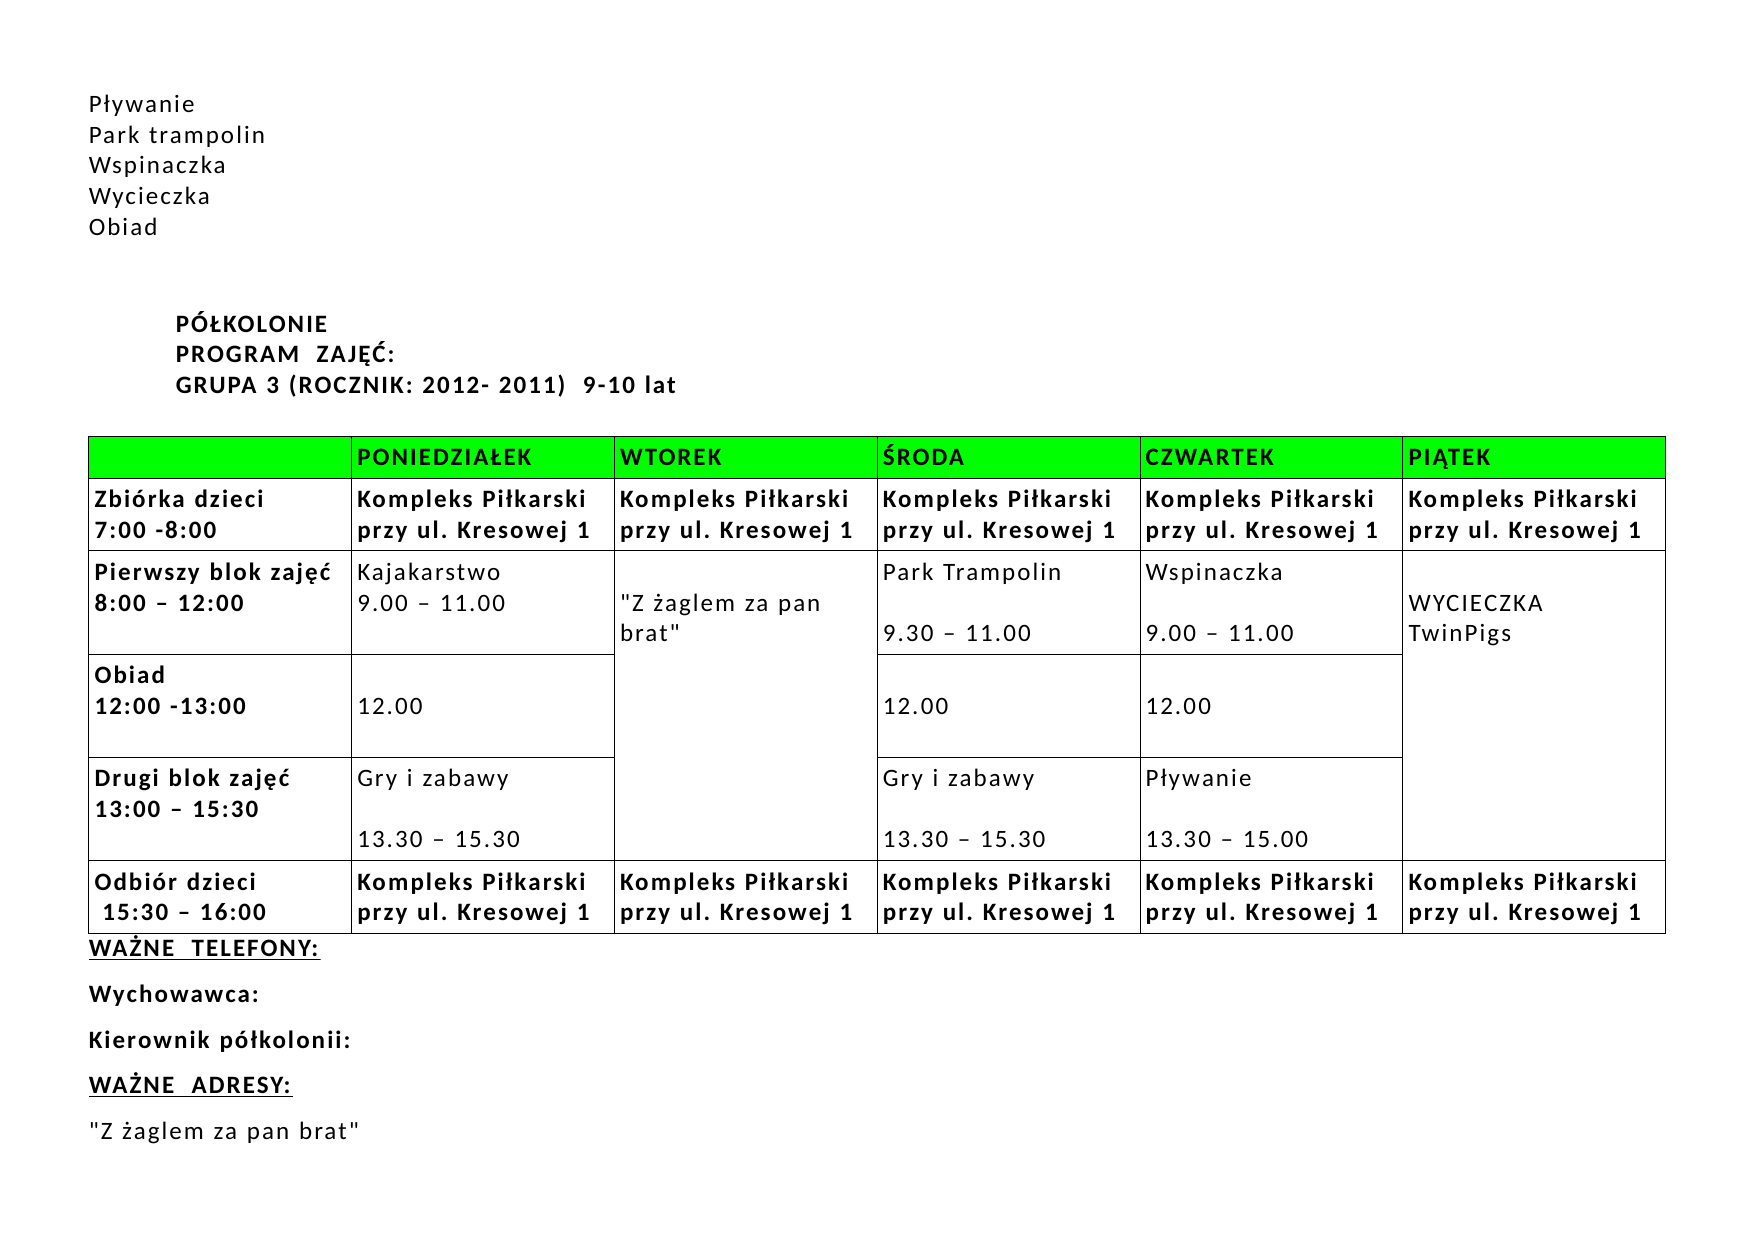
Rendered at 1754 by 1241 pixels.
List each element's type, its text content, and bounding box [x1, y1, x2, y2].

table_cell Odbiór dzieci 15:30 – 16:00 [89, 861, 351, 932]
table_header CZWARTEK [1141, 437, 1402, 478]
table_header WTOREK [615, 437, 877, 478]
table_cell 12.00 [352, 655, 614, 757]
table_cell 12.00 [878, 655, 1140, 757]
text WAŻNE TELEFONY: Wychowawca: Kierownik półkolonii: WAŻNE ADRESY: "Z żaglem za pan brat" [88, 934, 1665, 1146]
table_cell Kompleks Piłkarski przy ul. Kresowej 1 [878, 479, 1140, 550]
table_cell Kompleks Piłkarski przy ul. Kresowej 1 [1403, 861, 1665, 932]
table_cell Kajakarstwo 9.00 – 11.00 [352, 551, 614, 653]
table_header ŚRODA [878, 437, 1140, 478]
table_header PIĄTEK [1403, 437, 1665, 478]
table_cell Kompleks Piłkarski przy ul. Kresowej 1 [878, 861, 1140, 932]
table_cell Gry i zabawy 13.30 – 15.30 [878, 758, 1140, 860]
table_cell Kompleks Piłkarski przy ul. Kresowej 1 [615, 861, 877, 932]
table_cell Pierwszy blok zajęć 8:00 – 12:00 [89, 551, 351, 653]
table_cell 12.00 [1141, 655, 1402, 757]
table_cell Kompleks Piłkarski przy ul. Kresowej 1 [1141, 861, 1402, 932]
table_cell Drugi blok zajęć 13:00 – 15:30 [89, 758, 351, 860]
table_cell Gry i zabawy 13.30 – 15.30 [352, 758, 614, 860]
table_cell Wspinaczka 9.00 – 11.00 [1141, 551, 1402, 653]
table_cell Kompleks Piłkarski przy ul. Kresowej 1 [1403, 479, 1665, 550]
table_header [89, 437, 351, 478]
table_cell Kompleks Piłkarski przy ul. Kresowej 1 [352, 861, 614, 932]
table_cell Pływanie 13.30 – 15.00 [1141, 758, 1402, 860]
table_header PONIEDZIAŁEK [352, 437, 614, 478]
table_cell Kompleks Piłkarski przy ul. Kresowej 1 [1141, 479, 1402, 550]
table_cell Kompleks Piłkarski przy ul. Kresowej 1 [615, 479, 877, 550]
table_cell Kompleks Piłkarski przy ul. Kresowej 1 [352, 479, 614, 550]
table_cell Zbiórka dzieci 7:00 -8:00 [89, 479, 351, 550]
table_cell WYCIECZKA TwinPigs [1403, 551, 1665, 860]
table_cell Obiad 12:00 -13:00 [89, 655, 351, 757]
table_cell Park Trampolin 9.30 – 11.00 [878, 551, 1140, 653]
table_header PÓŁKOLONIE PROGRAM ZAJĘĆ: GRUPA 3 (ROCZNIK: 2012- 2011) 9-10 lat [170, 302, 1664, 405]
table_cell "Z żaglem za pan brat" [615, 551, 877, 860]
text Pływanie Park trampolin Wspinaczka Wycieczka Obiad [88, 88, 1665, 302]
